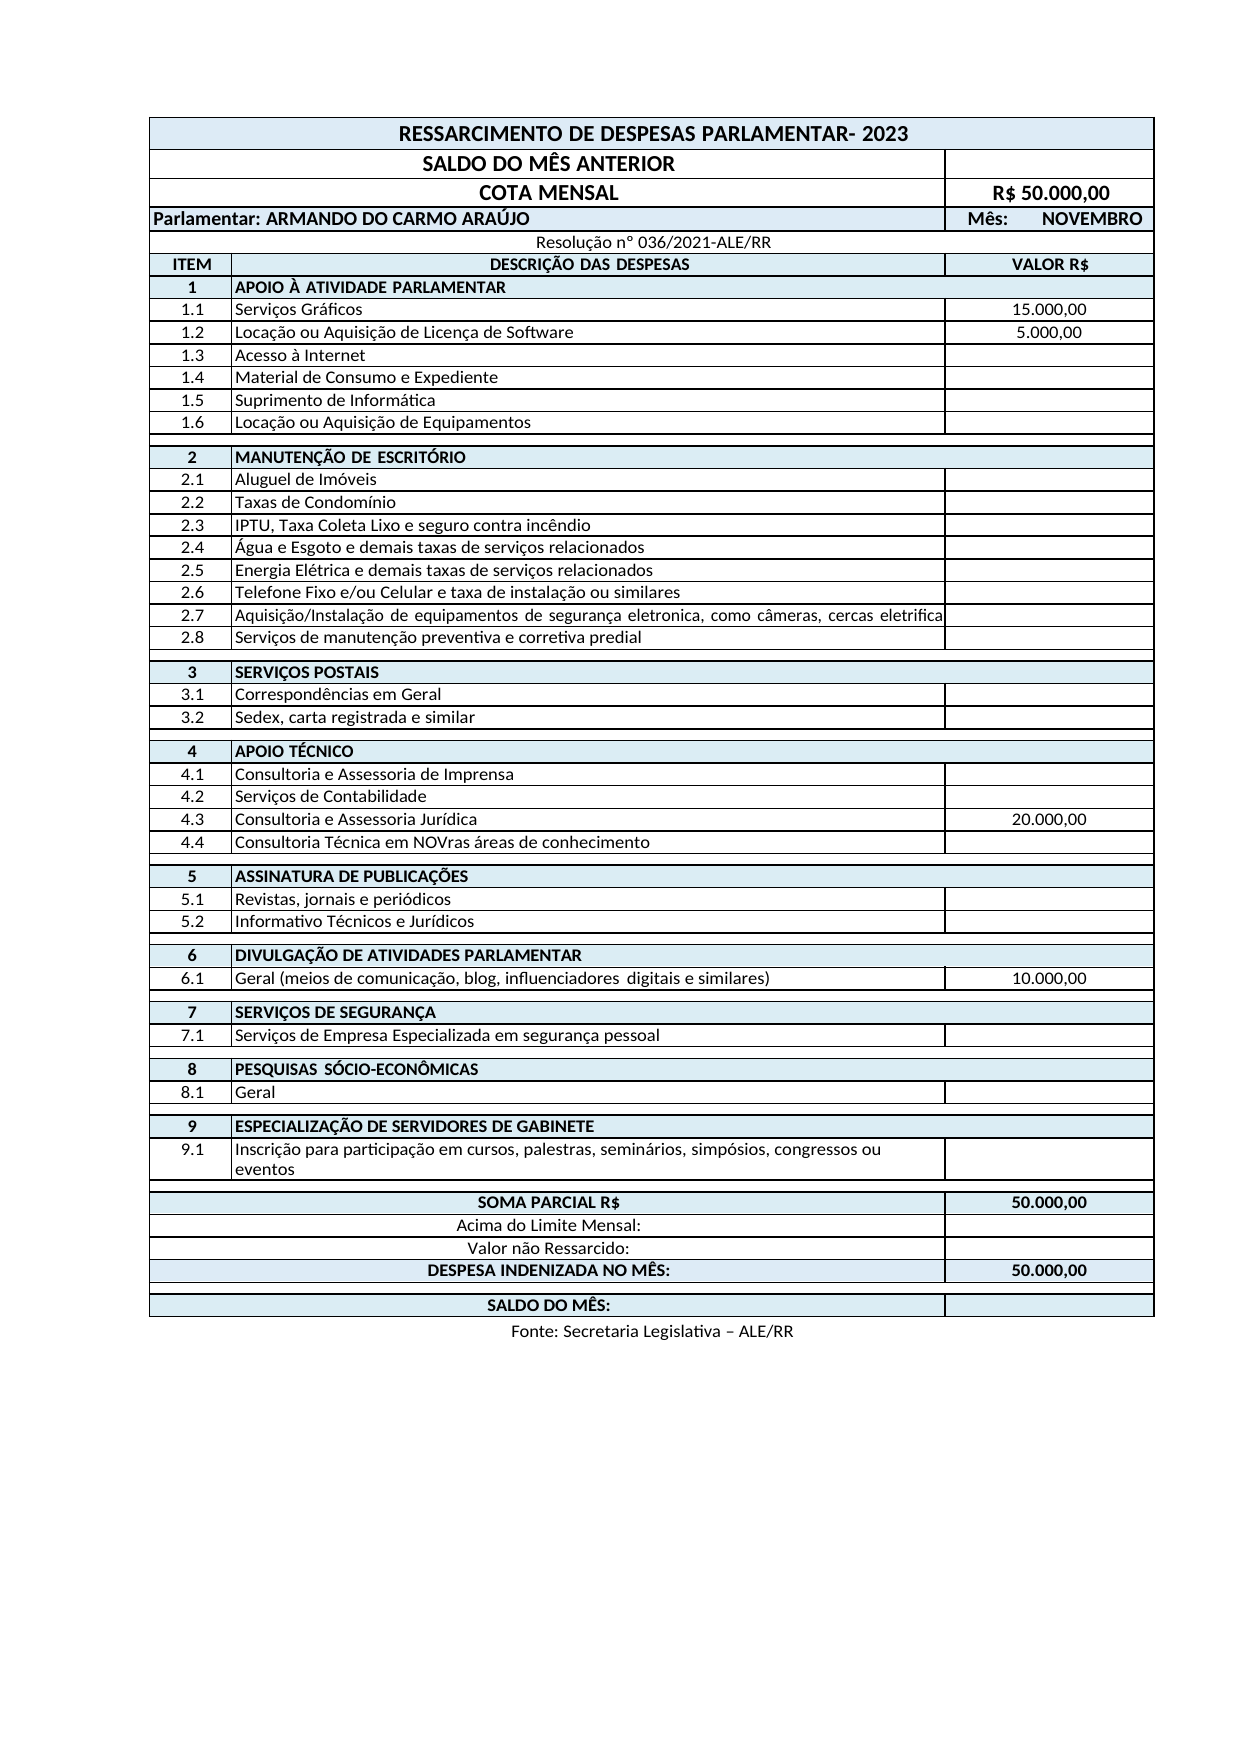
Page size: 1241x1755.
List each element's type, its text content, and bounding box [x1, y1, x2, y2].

table_cell Sedex, carta registrada e similar [232, 707, 944, 728]
table_cell DIVULGAÇÃO DE ATIVIDADES PARLAMENTAR [232, 945, 1153, 966]
table_cell 8 [150, 1059, 231, 1080]
table_cell Mês: NOVEMBRO [946, 208, 1153, 230]
table_cell [150, 991, 1153, 1001]
table_cell Material de Consumo e Expediente [232, 367, 944, 388]
table_header RESSARCIMENTO DE DESPESAS PARLAMENTAR- 2023 [150, 118, 1153, 149]
table_cell [150, 650, 1153, 660]
table_cell Informativo Técnicos e Jurídicos [232, 911, 944, 932]
table_cell APOIO À ATIVIDADE PARLAMENTAR [232, 277, 1153, 298]
table_cell SOMA PARCIAL R$ [150, 1193, 944, 1213]
table_cell [946, 560, 1153, 581]
table_cell [946, 1238, 1153, 1259]
table_cell 1.1 [150, 299, 231, 320]
table_cell 2.7 [150, 605, 231, 626]
table_cell PESQUISAS SÓCIO-ECONÔMICAS [232, 1059, 1153, 1080]
table_cell Serviços de Contabilidade [232, 786, 944, 807]
table_cell [946, 1295, 1153, 1316]
table_cell [150, 1283, 1153, 1293]
table_cell 1.5 [150, 390, 231, 411]
table_cell MANUTENÇÃO DE ESCRITÓRIO [232, 447, 1153, 468]
table_cell 2.6 [150, 582, 231, 603]
table_cell 50.000,00 [946, 1260, 1153, 1281]
table_cell ITEM [150, 254, 231, 275]
table_cell ESPECIALIZAÇÃO DE SERVIDORES DE GABINETE [232, 1116, 1153, 1137]
table_cell Telefone Fixo e/ou Celular e taxa de instalação ou similares [232, 582, 944, 603]
table_cell [150, 1181, 1153, 1191]
table_cell 5.000,00 [946, 322, 1153, 343]
table_cell [946, 707, 1153, 728]
table_cell 2.4 [150, 537, 231, 558]
text Fonte: Secretaria Legislativa – ALE/RR [510, 1320, 794, 1342]
table_cell [946, 582, 1153, 603]
table_cell Parlamentar: ARMANDO DO CARMO ARAÚJO [150, 208, 944, 230]
table_cell SERVIÇOS DE SEGURANÇA [232, 1002, 1153, 1023]
table_cell 20.000,00 [946, 809, 1153, 830]
table_cell 2.5 [150, 560, 231, 581]
table_cell Consultoria e Assessoria de Imprensa [232, 764, 944, 785]
table_cell Aquisição/Instalação de equipamentos de segurança eletronica, como câmeras, cercas eletrifica [232, 605, 944, 626]
table_cell 2.2 [150, 492, 231, 513]
table_cell [150, 1104, 1153, 1114]
table_cell [946, 605, 1153, 626]
table_cell SALDO DO MÊS: [150, 1295, 944, 1316]
table_cell 6 [150, 945, 231, 966]
table_cell R$ 50.000,00 [946, 179, 1153, 206]
table_cell Taxas de Condomínio [232, 492, 944, 513]
table_cell Locação ou Aquisição de Licença de Software [232, 322, 944, 343]
table_cell VALOR R$ [946, 254, 1153, 275]
table_cell Acesso à Internet [232, 345, 944, 366]
table_cell 5.2 [150, 911, 231, 932]
table_cell 6.1 [150, 968, 231, 989]
table_cell 1.3 [150, 345, 231, 366]
table_cell [946, 786, 1153, 807]
table_cell [946, 492, 1153, 513]
table_cell IPTU, Taxa Coleta Lixo e seguro contra incêndio [232, 515, 944, 535]
table_cell [946, 515, 1153, 535]
table_cell Energia Elétrica e demais taxas de serviços relacionados [232, 560, 944, 581]
table_cell [946, 412, 1153, 433]
table_cell [946, 627, 1153, 648]
table_cell [946, 1082, 1153, 1103]
table_cell Serviços de Empresa Especializada em segurança pessoal [232, 1025, 944, 1046]
table_cell Correspondências em Geral [232, 684, 944, 705]
table_cell 1.4 [150, 367, 231, 388]
table_cell [150, 854, 1153, 864]
table_cell APOIO TÉCNICO [232, 741, 1153, 762]
table_cell ASSINATURA DE PUBLICAÇÕES [232, 866, 1153, 887]
table_cell Revistas, jornais e periódicos [232, 888, 944, 909]
table_cell 3.2 [150, 707, 231, 728]
table_cell Locação ou Aquisição de Equipamentos [232, 412, 944, 433]
table_cell [946, 832, 1153, 853]
table_cell 7 [150, 1002, 231, 1023]
table_cell Geral [232, 1082, 944, 1103]
table_cell 9.1 [150, 1139, 231, 1179]
table_cell [946, 469, 1153, 490]
table_cell Consultoria e Assessoria Jurídica [232, 809, 944, 830]
table_cell Serviços Gráficos [232, 299, 944, 320]
table_cell 8.1 [150, 1082, 231, 1103]
table_cell Acima do Limite Mensal: [150, 1215, 944, 1236]
table_cell 2.3 [150, 515, 231, 535]
table_cell [150, 730, 1153, 739]
table_cell 7.1 [150, 1025, 231, 1046]
table_cell [946, 888, 1153, 909]
table_cell [150, 934, 1153, 944]
table_cell [150, 435, 1153, 445]
table_cell Serviços de manutenção preventiva e corretiva predial [232, 627, 944, 648]
table_cell 9 [150, 1116, 231, 1137]
table_cell [946, 1025, 1153, 1046]
table_cell 2.8 [150, 627, 231, 648]
table_cell [946, 911, 1153, 932]
table_cell SERVIÇOS POSTAIS [232, 662, 1153, 683]
table_cell Suprimento de Informática [232, 390, 944, 411]
table_cell 50.000,00 [946, 1193, 1153, 1213]
table_cell Valor não Ressarcido: [150, 1238, 944, 1259]
table_cell 15.000,00 [946, 299, 1153, 320]
table_cell 3 [150, 662, 231, 683]
table_cell [946, 150, 1153, 177]
table_cell 1 [150, 277, 231, 298]
table_cell 3.1 [150, 684, 231, 705]
table_cell [946, 1139, 1153, 1179]
table_cell 4.1 [150, 764, 231, 785]
table_cell 2 [150, 447, 231, 468]
table_cell 4.3 [150, 809, 231, 830]
table_cell [946, 684, 1153, 705]
table_cell 4.2 [150, 786, 231, 807]
table_cell 5 [150, 866, 231, 887]
table_cell [150, 1047, 1153, 1057]
table_cell 1.2 [150, 322, 231, 343]
table_cell Aluguel de Imóveis [232, 469, 944, 490]
table_cell DESPESA INDENIZADA NO MÊS: [150, 1260, 944, 1281]
table_cell [946, 367, 1153, 388]
table_cell Consultoria Técnica em NOVras áreas de conhecimento [232, 832, 944, 853]
table_cell 4 [150, 741, 231, 762]
table_cell 1.6 [150, 412, 231, 433]
table_cell DESCRIÇÃO DAS DESPESAS [232, 254, 944, 275]
table_cell [946, 345, 1153, 366]
table_cell 2.1 [150, 469, 231, 490]
table_cell Geral (meios de comunicação, blog, influenciadores digitais e similares) [232, 968, 944, 989]
table_cell SALDO DO MÊS ANTERIOR [150, 150, 944, 177]
table_cell Inscrição para participação em cursos, palestras, seminários, simpósios, congressos ou eventos [232, 1139, 944, 1179]
table_cell COTA MENSAL [150, 179, 944, 206]
table_cell [946, 390, 1153, 411]
table_cell 10.000,00 [946, 968, 1153, 989]
table_cell Resolução nº 036/2021-ALE/RR [150, 232, 1153, 252]
table_cell [946, 1215, 1153, 1236]
table_cell 5.1 [150, 888, 231, 909]
table_cell 4.4 [150, 832, 231, 853]
table_cell Água e Esgoto e demais taxas de serviços relacionados [232, 537, 944, 558]
table_cell [946, 764, 1153, 785]
table_cell [946, 537, 1153, 558]
